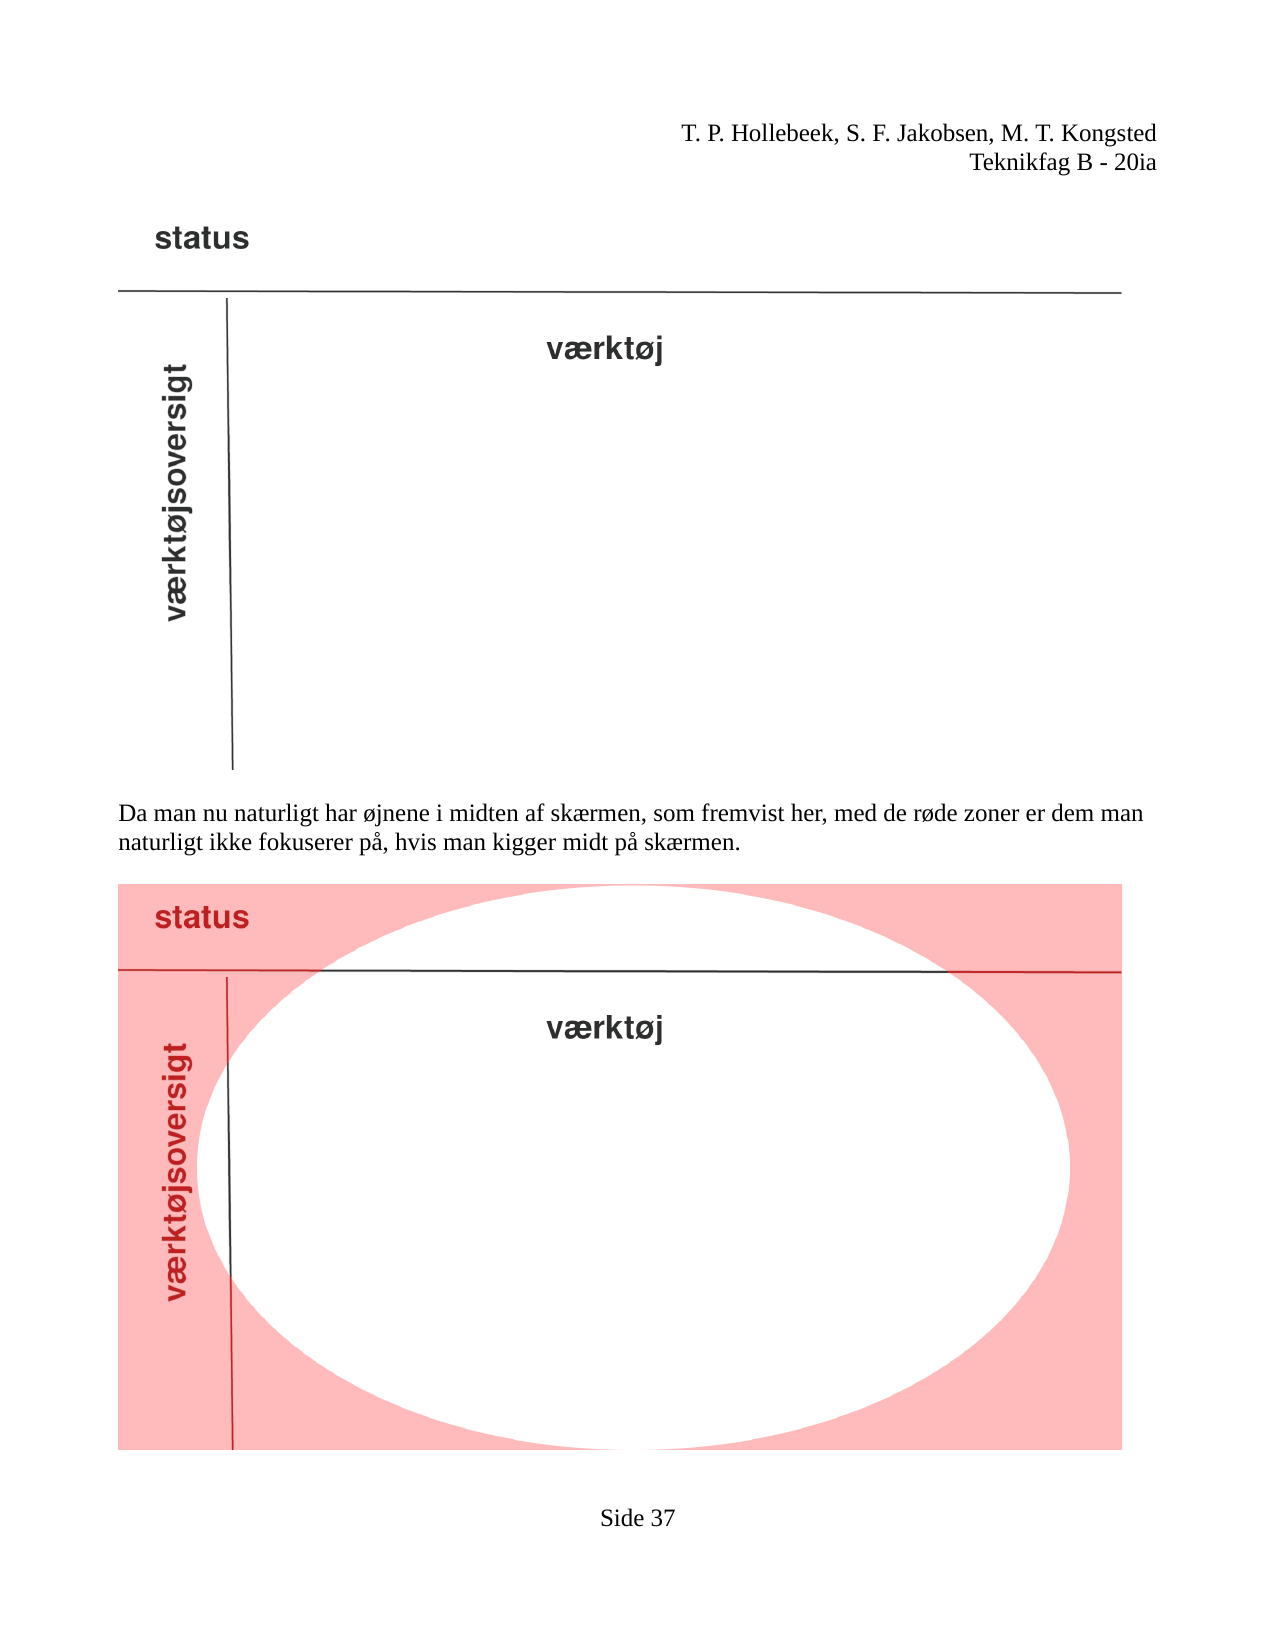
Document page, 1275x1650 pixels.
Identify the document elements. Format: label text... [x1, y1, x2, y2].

text Da man nu naturligt har øjnene i midten af skærmen, som fremvist her, med de røde zoner er dem man naturligt ikke fokuserer på, hvis man kigger midt på skærmen. [118, 798, 1157, 856]
picture [118, 884, 1123, 1450]
picture [118, 205, 1123, 770]
